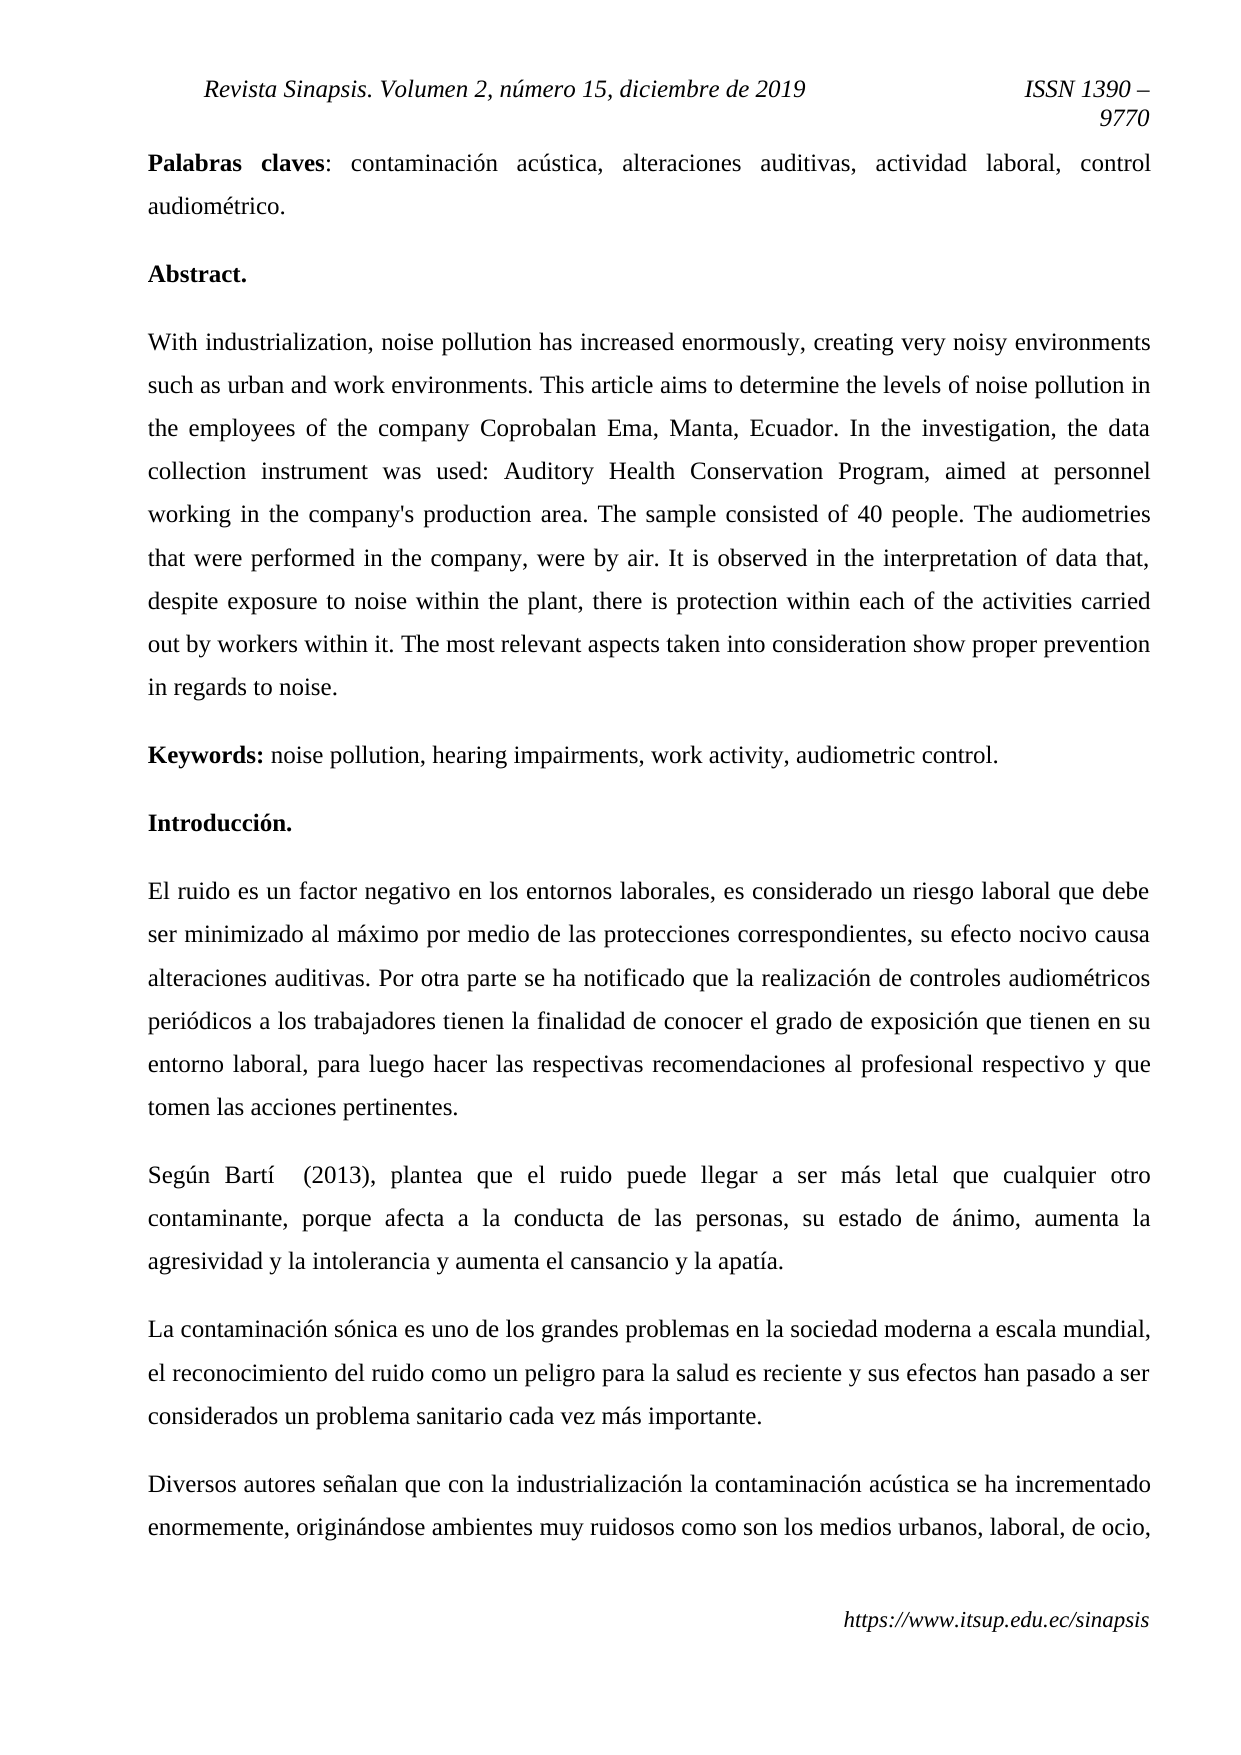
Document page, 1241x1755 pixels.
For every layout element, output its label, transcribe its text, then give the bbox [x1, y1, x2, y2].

subtitle Introducción. [148, 808, 1152, 837]
text Abstract. [148, 259, 1152, 288]
text El ruido es un factor negativo en los entornos laborales, es considerado un riesgo laboral que debe ser minimizado al máximo por medio de las protecciones correspondientes, su efecto nocivo causa alteraciones auditivas. Por otra parte se ha notificado que la realización de controles audiométricos periódicos a los trabajadores tienen la finalidad de conocer el grado de exposición que tienen en su entorno laboral, para luego hacer las respectivas recomendaciones al profesional respectivo y que tomen las acciones pertinentes. [148, 876, 1152, 1121]
text Diversos autores señalan que con la industrialización la contaminación acústica se ha incrementado enormemente, originándose ambientes muy ruidosos como son los medios urbanos, laboral, de ocio, [148, 1469, 1152, 1541]
text With industrialization, noise pollution has increased enormously, creating very noisy environments such as urban and work environments. This article aims to determine the levels of noise pollution in the employees of the company Coprobalan Ema, Manta, Ecuador. In the investigation, the data collection instrument was used: Auditory Health Conservation Program, aimed at personnel working in the company's production area. The sample consisted of 40 people. The audiometries that were performed in the company, were by air. It is observed in the interpretation of data that, despite exposure to noise within the plant, there is protection within each of the activities carried out by workers within it. The most relevant aspects taken into consideration show proper prevention in regards to noise. [148, 327, 1152, 701]
text La contaminación sónica es uno de los grandes problemas en la sociedad moderna a escala mundial, el reconocimiento del ruido como un peligro para la salud es reciente y sus efectos han pasado a ser considerados un problema sanitario cada vez más importante. [148, 1314, 1152, 1429]
text Keywords: noise pollution, hearing impairments, work activity, audiometric control. [148, 740, 1152, 769]
text Según Bartí (2013), plantea que el ruido puede llegar a ser más letal que cualquier otro contaminante, porque afecta a la conducta de las personas, su estado de ánimo, aumenta la agresividad y la intolerancia y aumenta el cansancio y la apatía. [148, 1160, 1152, 1275]
text Palabras claves: contaminación acústica, alteraciones auditivas, actividad laboral, control audiométrico. [148, 148, 1152, 219]
